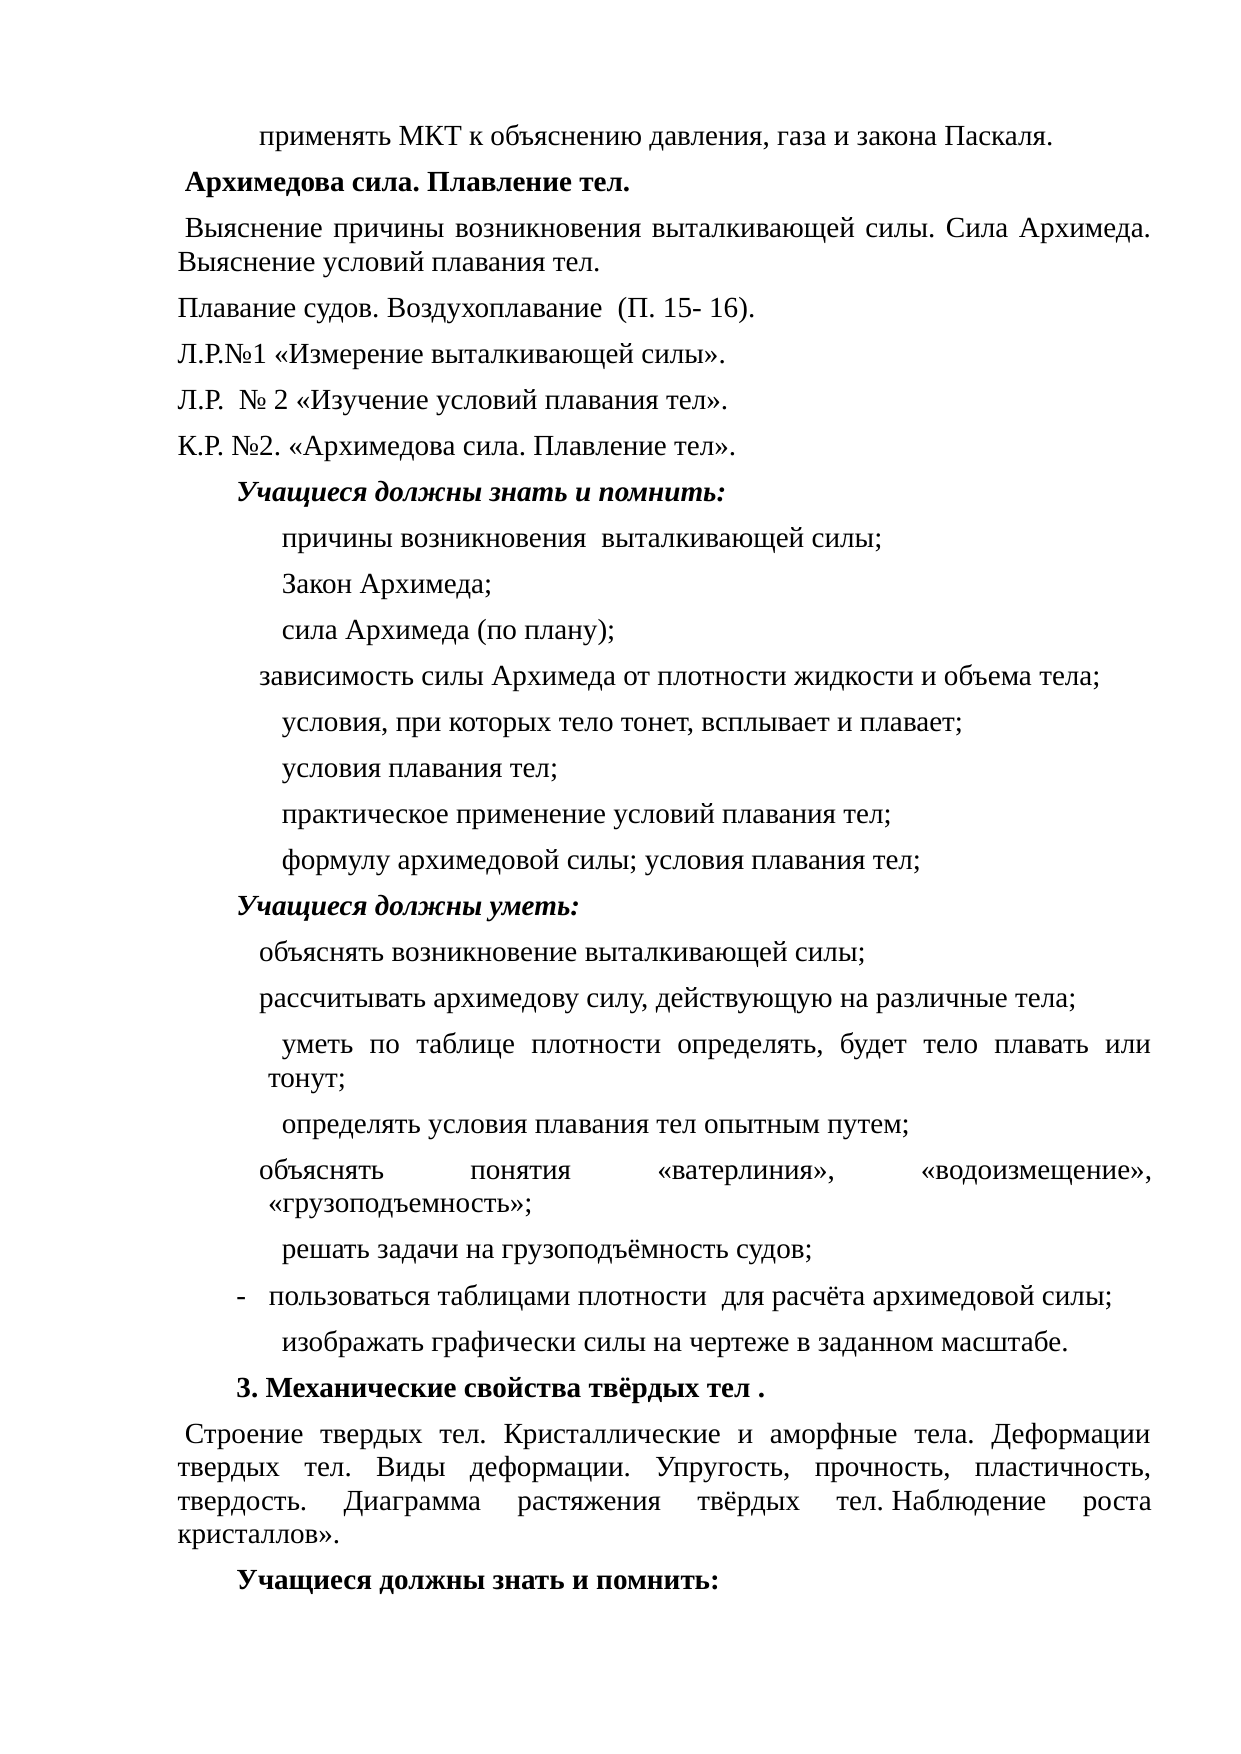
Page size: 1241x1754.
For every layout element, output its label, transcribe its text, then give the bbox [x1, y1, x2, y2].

text -пользоваться таблицами плотности для расчёта архимедовой силы; [236, 1278, 1152, 1311]
text применять МКТ к объяснению давления, газа и закона Паскаля. [236, 118, 1152, 152]
text Плавание судов. Воздухоплавание (П. 15- 16). [177, 290, 1152, 323]
text К.Р. №2. «Архимедова сила. Плавление тел». [177, 428, 1152, 461]
text Учащиеся должны знать и помнить: [177, 474, 1152, 507]
text 3. Механические свойства твёрдых тел . [236, 1370, 1152, 1403]
text причины возникновения выталкивающей силы; [236, 520, 1152, 553]
text определять условия пла­вания тел опытным путем; [236, 1106, 1152, 1139]
text Учащиеся должны знать и помнить: [177, 1562, 1152, 1596]
text сила Архимеда (по плану); [236, 612, 1152, 646]
text Строение твердых тел. Кристаллические и аморфные тела. Деформации твердых тел. Виды деформации. Упругость, прочность, пластичность, твердость. Диаграмма растяжения твёрдых тел. Наблюдение роста кристаллов». [177, 1416, 1152, 1550]
text уметь по таблице плот­ности определять, будет тело плавать или тонут; [236, 1026, 1152, 1093]
text Закон Архимеда; [236, 566, 1152, 599]
text условия, при которых тело тонет, всплывает и плавает; [236, 704, 1152, 738]
text формулу архимедовой силы; условия плавания тел; [236, 842, 1152, 876]
text изображать графически силы на чертеже в заданном масштабе. [236, 1324, 1152, 1357]
text объяснять понятия «ва­терлиния», «водоизмеще­ние», «грузоподъемность»; [236, 1152, 1152, 1219]
text условия плавания тел; [236, 750, 1152, 784]
text Л.Р.№1 «Измерение выталкивающей силы». [177, 336, 1152, 369]
text практическое применение условий плавания тел; [236, 796, 1152, 830]
text Архимедова сила. Плавление тел. [177, 164, 1152, 198]
text Л.Р. № 2 «Изучение условий плавания тел». [177, 382, 1152, 415]
text решать задачи на грузоподъёмность судов; [236, 1232, 1152, 1265]
text зависимость силы Архимеда от плотности жидкости и объема тела; [236, 658, 1152, 692]
text рассчитывать архимедо­ву силу, действующую на различные тела; [236, 980, 1152, 1014]
text Учащиеся должны уметь: [177, 888, 1152, 922]
text объяснять возникновение выталкивающей силы; [236, 934, 1152, 968]
text Выяснение причины возникновения выталкивающей силы. Сила Архимеда. Выяснение условий плавания тел. [177, 210, 1152, 277]
